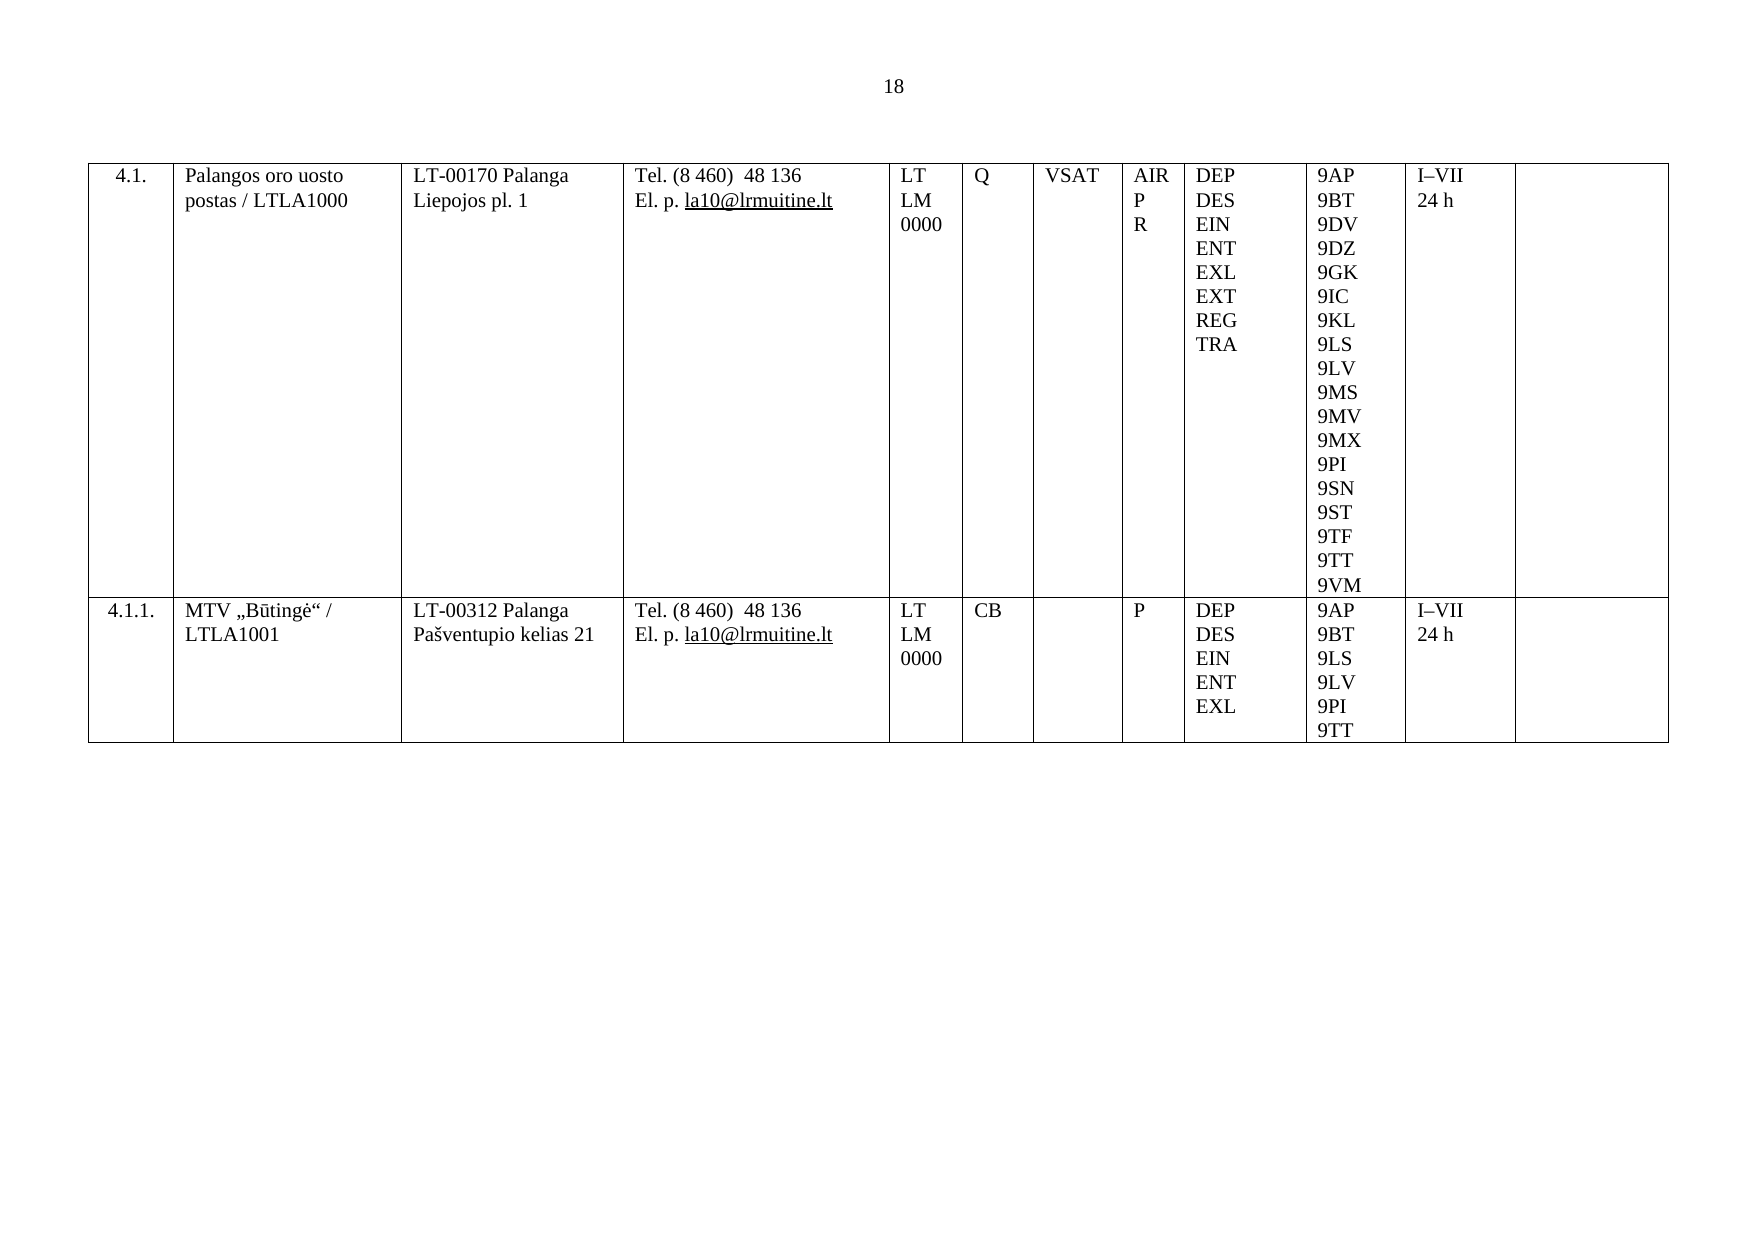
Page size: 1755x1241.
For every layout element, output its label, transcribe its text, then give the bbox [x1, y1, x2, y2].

table_cell LT-00312 Palanga Pašventupio kelias 21 [402, 598, 623, 742]
table_cell DEP DES EIN ENT EXL [1185, 598, 1306, 742]
table_cell 4.1.1. [89, 598, 173, 742]
table_cell 4.1. [89, 164, 173, 597]
table_cell VSAT [1034, 164, 1122, 597]
table_cell LT-00170 Palanga Liepojos pl. 1 [402, 164, 623, 597]
table_cell I–VII 24 h [1406, 164, 1515, 597]
table_cell MTV „Būtingė“ / LTLA1001 [174, 598, 401, 742]
table_cell I–VII 24 h [1406, 598, 1515, 742]
table_cell AIR P R [1123, 164, 1184, 597]
table_cell Palangos oro uosto postas / LTLA1000 [174, 164, 401, 597]
table_cell DEP DES EIN ENT EXL EXT REG TRA [1185, 164, 1306, 597]
table_cell LT LM 0000 [890, 164, 962, 597]
table_cell CB [963, 598, 1033, 742]
table_cell Tel. (8 460) 48 136 El. p. la10@lrmuitine.lt [624, 598, 889, 742]
table_cell P [1123, 598, 1184, 742]
table_cell [1034, 598, 1122, 742]
table_cell Q [963, 164, 1033, 597]
table_cell [1516, 164, 1668, 597]
table_cell [1516, 598, 1668, 742]
table_cell 9AP 9BT 9LS 9LV 9PI 9TT [1307, 598, 1405, 742]
table_cell LT LM 0000 [890, 598, 962, 742]
table_cell Tel. (8 460) 48 136 El. p. la10@lrmuitine.lt [624, 164, 889, 597]
table_cell 9AP 9BT 9DV 9DZ 9GK 9IC 9KL 9LS 9LV 9MS 9MV 9MX 9PI 9SN 9ST 9TF 9TT 9VM [1307, 164, 1405, 597]
